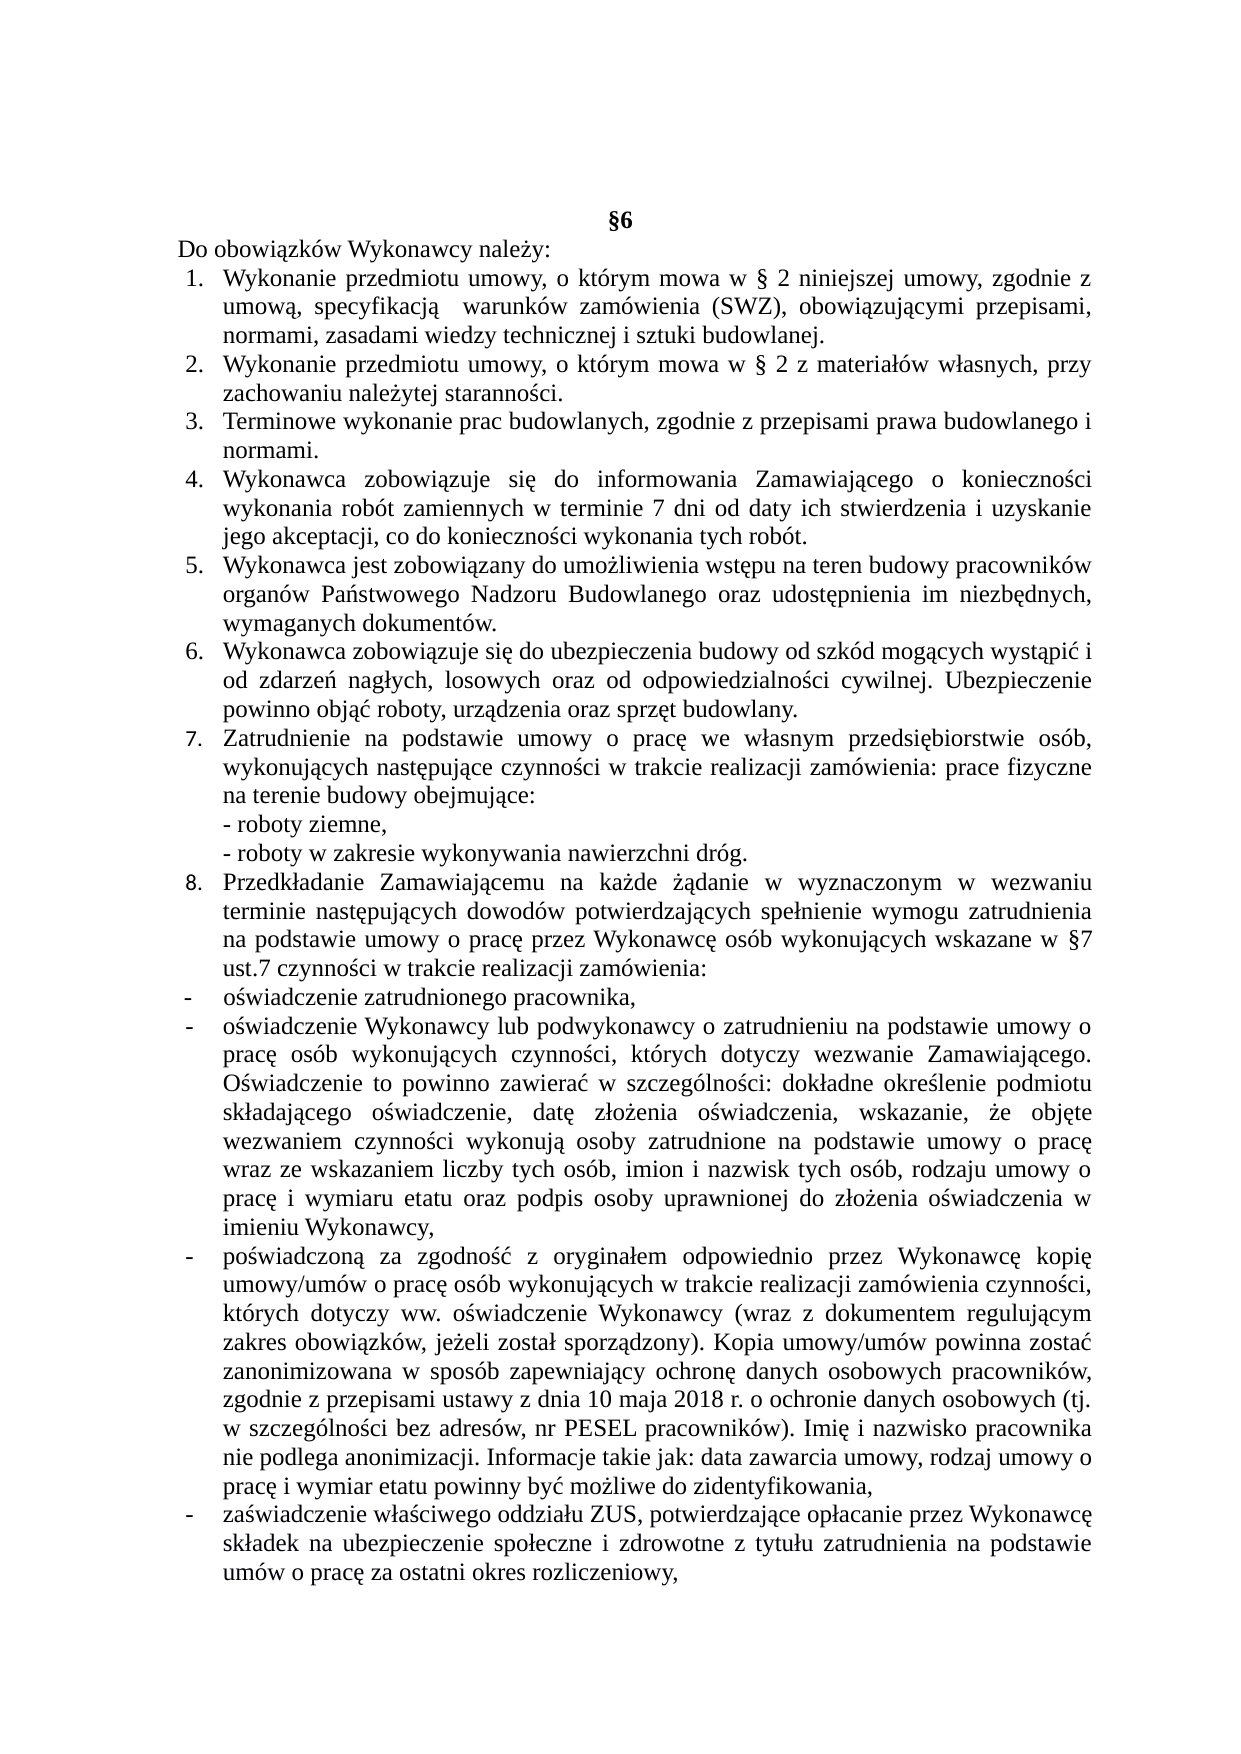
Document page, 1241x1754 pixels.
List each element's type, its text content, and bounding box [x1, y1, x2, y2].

text - roboty ziemne, [223, 809, 1093, 838]
list Wykonanie przedmiotu umowy, o którym mowa w § 2 z materiałów własnych, przy zachowaniu należytej staranności. [185, 349, 1093, 406]
list Wykonawca zobowiązuje się do ubezpieczenia budowy od szkód mogących wystąpić i od zdarzeń nagłych, losowych oraz od odpowiedzialności cywilnej. Ubezpieczenie powinno objąć roboty, urządzenia oraz sprzęt budowlany. [185, 636, 1093, 723]
list Zatrudnienie na podstawie umowy o pracę we własnym przedsiębiorstwie osób, wykonujących następujące czynności w trakcie realizacji zamówienia: prace fizyczne na terenie budowy obejmujące: [185, 723, 1093, 809]
list poświadczoną za zgodność z oryginałem odpowiednio przez Wykonawcę kopię umowy/umów o pracę osób wykonujących w trakcie realizacji zamówienia czynności, których dotyczy ww. oświadczenie Wykonawcy (wraz z dokumentem regulującym zakres obowiązków, jeżeli został sporządzony). Kopia umowy/umów powinna zostać zanonimizowana w sposób zapewniający ochronę danych osobowych pracowników, zgodnie z przepisami ustawy z dnia 10 maja 2018 r. o ochronie danych osobowych (tj. w szczególności bez adresów, nr PESEL pracowników). Imię i nazwisko pracownika nie podlega anonimizacji. Informacje takie jak: data zawarcia umowy, rodzaj umowy o pracę i wymiar etatu powinny być możliwe do zidentyfikowania, [185, 1241, 1093, 1499]
list Przedkładanie Zamawiającemu na każde żądanie w wyznaczonym w wezwaniu terminie następujących dowodów potwierdzających spełnienie wymogu zatrudnienia na podstawie umowy o pracę przez Wykonawcę osób wykonujących wskazane w §7 ust.7 czynności w trakcie realizacji zamówienia: [185, 867, 1093, 982]
list oświadczenie Wykonawcy lub podwykonawcy o zatrudnieniu na podstawie umowy o pracę osób wykonujących czynności, których dotyczy wezwanie Zamawiającego. Oświadczenie to powinno zawierać w szczególności: dokładne określenie podmiotu składającego oświadczenie, datę złożenia oświadczenia, wskazanie, że objęte wezwaniem czynności wykonują osoby zatrudnione na podstawie umowy o pracę wraz ze wskazaniem liczby tych osób, imion i nazwisk tych osób, rodzaju umowy o pracę i wymiaru etatu oraz podpis osoby uprawnionej do złożenia oświadczenia w imieniu Wykonawcy, [185, 1011, 1093, 1241]
text §6 [148, 205, 1093, 234]
list Terminowe wykonanie prac budowlanych, zgodnie z przepisami prawa budowlanego i normami. [185, 406, 1093, 464]
list zaświadczenie właściwego oddziału ZUS, potwierdzające opłacanie przez Wykonawcę składek na ubezpieczenie społeczne i zdrowotne z tytułu zatrudnienia na podstawie umów o pracę za ostatni okres rozliczeniowy, [185, 1499, 1093, 1586]
list Wykonanie przedmiotu umowy, o którym mowa w § 2 niniejszej umowy, zgodnie z umową, specyfikacją warunków zamówienia (SWZ), obowiązującymi przepisami, normami, zasadami wiedzy technicznej i sztuki budowlanej. [185, 263, 1093, 349]
text - oświadczenie zatrudnionego pracownika, [148, 982, 1093, 1011]
list Wykonawca zobowiązuje się do informowania Zamawiającego o konieczności wykonania robót zamiennych w terminie 7 dni od daty ich stwierdzenia i uzyskanie jego akceptacji, co do konieczności wykonania tych robót. [185, 464, 1093, 550]
text - roboty w zakresie wykonywania nawierzchni dróg. [223, 838, 1093, 867]
list Wykonawca jest zobowiązany do umożliwienia wstępu na teren budowy pracowników organów Państwowego Nadzoru Budowlanego oraz udostępnienia im niezbędnych, wymaganych dokumentów. [185, 550, 1093, 636]
text Do obowiązków Wykonawcy należy: [177, 234, 1093, 263]
